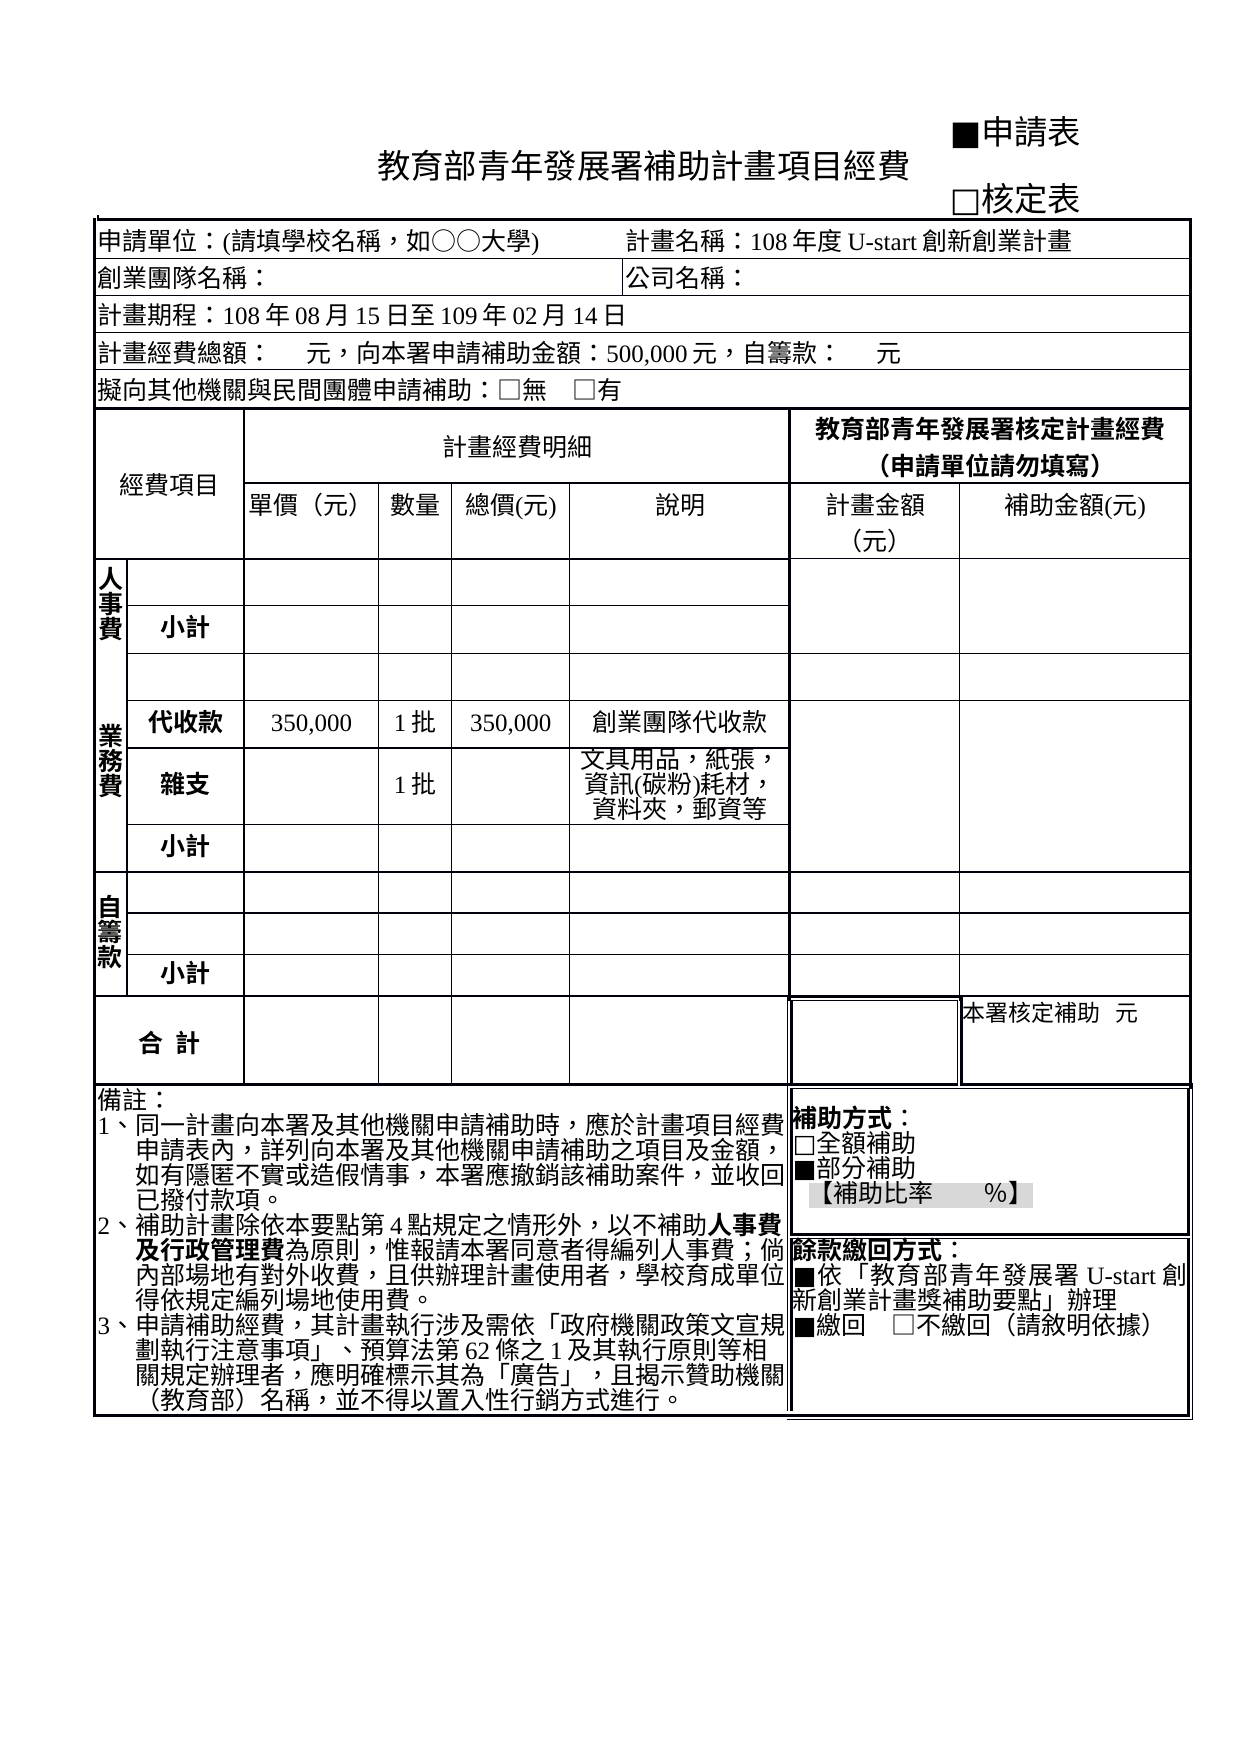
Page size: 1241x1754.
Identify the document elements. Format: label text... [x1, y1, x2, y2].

table_cell [960, 654, 1189, 700]
table_cell 經費項目 [96, 410, 243, 558]
table_cell [379, 606, 451, 652]
table_cell [393, 185, 518, 218]
table_cell [379, 914, 451, 954]
table_cell 本署核定補助 元 [963, 997, 1189, 1083]
table_cell [570, 654, 788, 700]
table_cell [960, 824, 1189, 871]
table_cell 文具用品，紙張，資訊(碳粉)耗材，資料夾，郵資等 [570, 749, 788, 824]
table_cell [379, 873, 451, 912]
table_cell [379, 955, 451, 995]
table_cell [379, 560, 451, 605]
table_cell 計畫名稱：108年度U-start創新創業計畫 [622, 221, 1189, 257]
table_cell [791, 873, 959, 912]
table_cell 計畫經費總額： 元，向本署申請補助金額：500,000元，自籌款： 元 [96, 333, 1189, 369]
table_cell [452, 560, 569, 605]
table_cell [379, 997, 451, 1083]
table_cell 350,000 [245, 701, 378, 747]
table_cell [960, 605, 1189, 652]
table_cell 合 計 [96, 997, 243, 1083]
table_header [518, 118, 724, 151]
table_cell [245, 873, 378, 912]
table_cell 備註： 1、同一計畫向本署及其他機關申請補助時，應於計畫項目經費申請表內，詳列向本署及其他機關申請補助之項目及金額，如有隱匿不實或造假情事，本署應撤銷該補助案件，並收回已撥付款項。 2、補助計畫除依本要點第4點規定之情形外，以不補助人事費及行政管理費為原則，惟報請本署同意者得編列人事費；倘內部場地有對外收費，且供辦理計畫使用者，學校育成單位得依規定編列場地使用費。 3、申請補助經費，其計畫執行涉及需依「政府機關政策文宣規劃執行注意事項」、預算法第62條之1及其執行原則等相關規定辦理者，應明確標示其為「廣告」，且揭示贊助機關（教育部）名稱，並不得以置入性行銷方式進行。 [96, 1086, 790, 1414]
table_cell 教育部青年發展署補助計畫項目經費 [97, 151, 1190, 185]
table_cell 數量 [379, 484, 451, 558]
table_cell [570, 825, 788, 871]
table_cell [379, 825, 451, 871]
table_cell [791, 559, 959, 605]
table_cell [791, 605, 959, 652]
table_cell [245, 825, 378, 871]
table_cell 自籌款 [96, 873, 126, 995]
table_cell 小計 [128, 825, 243, 871]
table_cell [128, 873, 243, 912]
table_cell 創業團隊名稱： [96, 259, 622, 295]
table_cell 雜支 [128, 749, 243, 824]
table_cell 計畫期程：108年08月15日至109年02月14日 [96, 296, 1189, 332]
table_cell [570, 873, 788, 912]
table_cell [452, 825, 569, 871]
table_cell [793, 1001, 957, 1083]
table_cell [960, 701, 1189, 747]
table_cell [245, 560, 378, 605]
table_cell 業 務 費 [96, 653, 126, 871]
table_cell [128, 914, 243, 954]
table_cell [245, 997, 378, 1083]
table_cell 1批 [379, 749, 451, 824]
table_header [97, 118, 393, 151]
table_cell 總價(元) [452, 484, 569, 558]
table_cell 教育部青年發展署核定計畫經費 （申請單位請勿填寫） [791, 410, 1189, 482]
table_cell [791, 654, 959, 700]
table_cell [128, 560, 243, 605]
table_cell [960, 955, 1189, 995]
table_cell [452, 749, 569, 824]
table_cell [791, 701, 959, 747]
table_cell 計畫金額（元） [791, 484, 959, 558]
table_cell 小計 [128, 955, 243, 995]
table_cell [960, 914, 1189, 954]
table_cell [570, 606, 788, 652]
table_cell [570, 997, 787, 1083]
table_cell 計畫經費明細 [245, 410, 788, 482]
table_cell [791, 824, 959, 871]
table_cell [570, 955, 788, 995]
table_header ■申請表 [724, 118, 1190, 151]
table_cell 補助方式： □全額補助 ■部分補助 【補助比率 ％】 [793, 1089, 1187, 1233]
table_cell [245, 749, 378, 824]
table_cell [791, 914, 959, 954]
table_cell 350,000 [452, 701, 569, 747]
table_cell 創業團隊代收款 [570, 701, 788, 747]
table_cell 說明 [570, 484, 788, 558]
table_cell [97, 185, 393, 218]
table_cell [791, 747, 959, 824]
table_cell 餘款繳回方式： ■依「教育部青年發展署U-start創新創業計畫獎補助要點」辦理 ■繳回 □不繳回（請敘明依據） [790, 1239, 1187, 1414]
table_cell [452, 997, 569, 1083]
table_cell [570, 914, 788, 954]
table_cell [452, 654, 569, 700]
table_cell [960, 873, 1189, 912]
table_cell [960, 559, 1189, 605]
table_cell 申請單位：(請填學校名稱，如○○大學) [96, 218, 622, 257]
table_cell [245, 606, 378, 652]
table_cell [791, 955, 959, 995]
table_cell [379, 654, 451, 700]
table_cell [518, 185, 724, 218]
table_cell [245, 955, 378, 995]
table_cell 小計 [128, 606, 243, 652]
table_cell [452, 606, 569, 652]
table_cell □核定表 [724, 185, 1190, 218]
table_cell 人事費 [96, 560, 126, 652]
table_cell [452, 873, 569, 912]
table_cell [570, 560, 788, 605]
table_cell [128, 654, 243, 700]
table_cell [245, 914, 378, 954]
table_cell 擬向其他機關與民間團體申請補助：□無 □有 [96, 370, 1189, 407]
table_cell 補助金額(元) [960, 484, 1189, 558]
table_cell [245, 654, 378, 700]
table_cell [452, 955, 569, 995]
table_cell [960, 747, 1189, 824]
table_cell 公司名稱： [623, 259, 1189, 295]
table_cell 代收款 [128, 701, 243, 747]
table_cell 單價（元） [245, 484, 378, 558]
table_cell [452, 914, 569, 954]
table_cell 1批 [379, 701, 451, 747]
table_header [393, 118, 518, 151]
